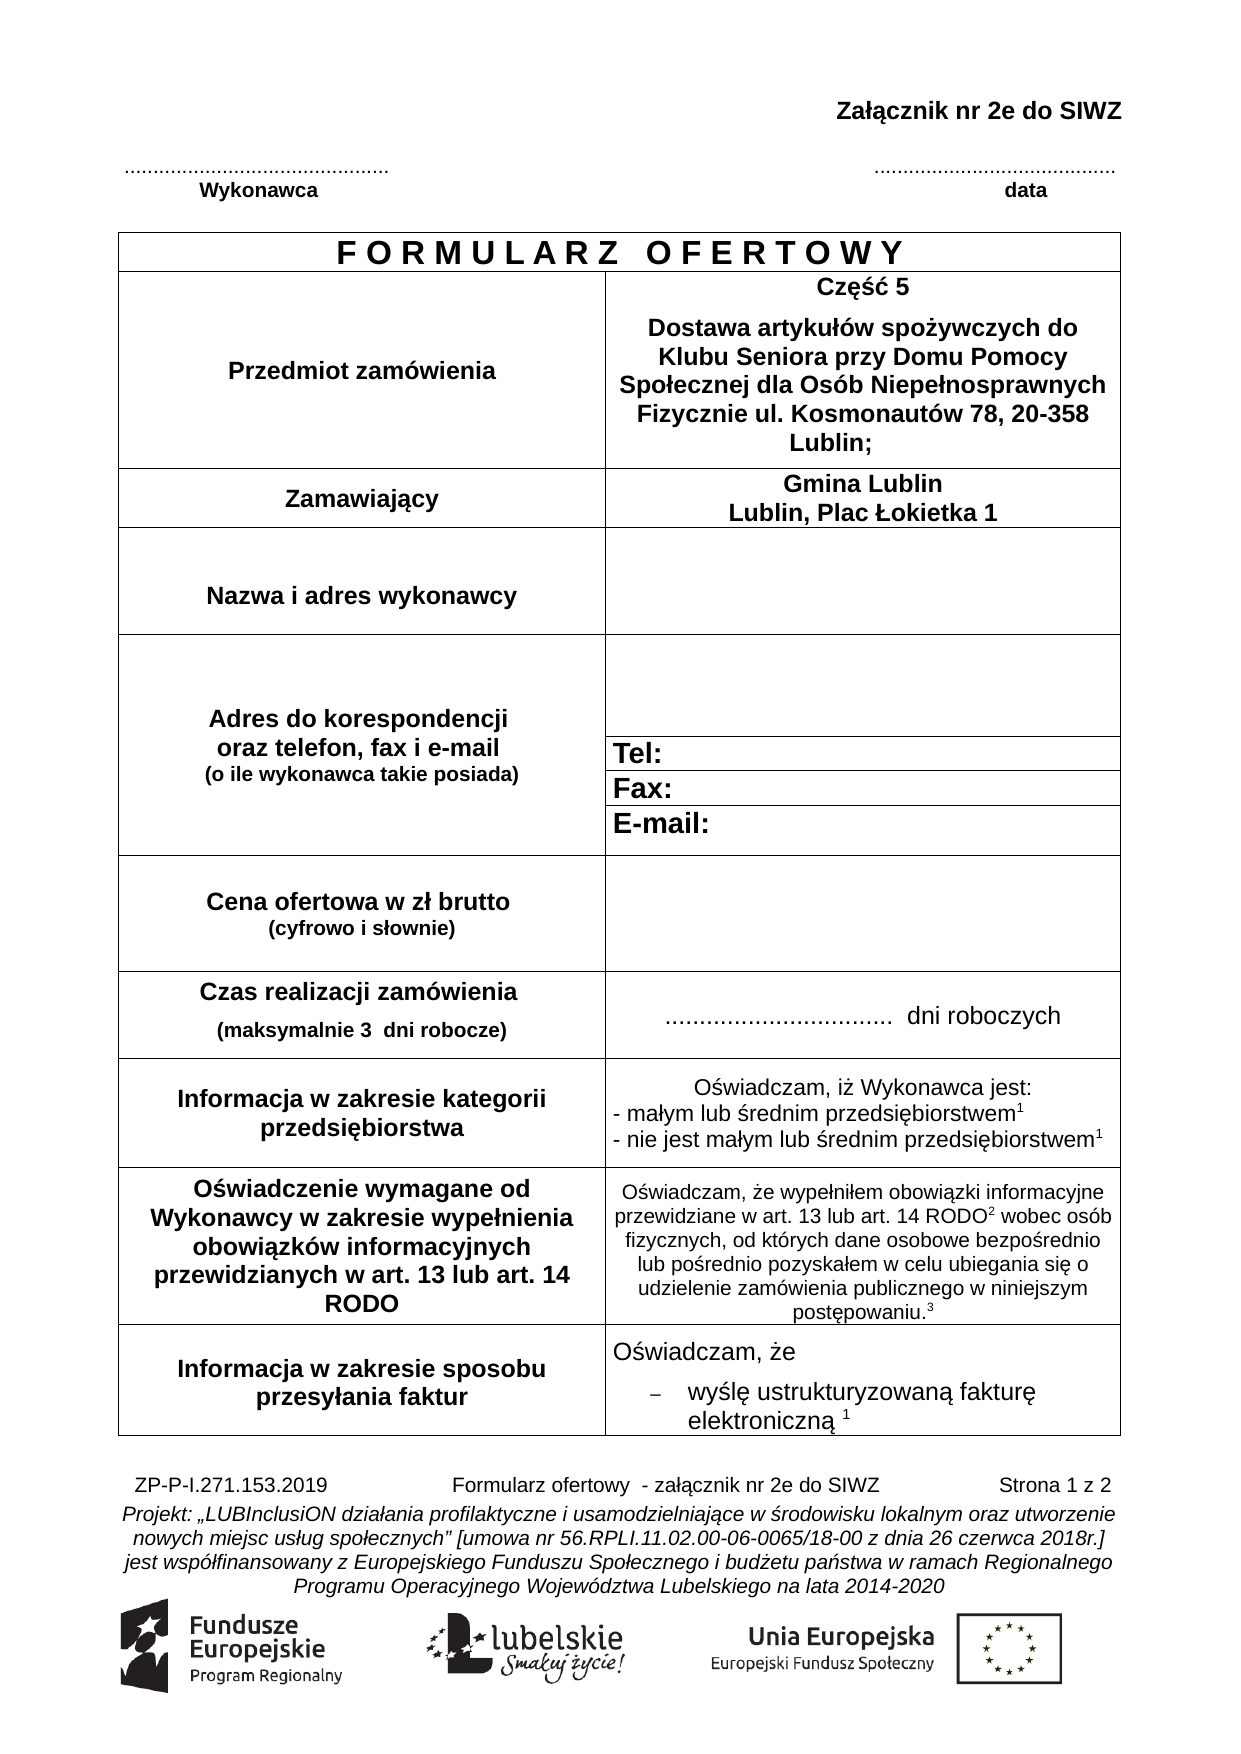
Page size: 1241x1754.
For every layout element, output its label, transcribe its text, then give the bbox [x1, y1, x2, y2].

table_cell Oświadczam, że wypełniłem obowiązki informacyjne przewidziane w art. 13 lub art. 14 RODO2 wobec osób fizycznych, od których dane osobowe bezpośrednio lub pośrednio pozyskałem w celu ubiegania się o udzielenie zamówienia publicznego w niniejszym postępowaniu.3 [606, 1168, 1120, 1324]
table_cell Nazwa i adres wykonawcy [119, 528, 605, 634]
table_cell Cena ofertowa w zł brutto (cyfrowo i słownie) [119, 856, 605, 971]
table_cell [606, 528, 1120, 634]
table_header F O R M U L A R Z O F E R T O W Y [119, 233, 1120, 271]
table_cell [606, 856, 1120, 971]
table_cell Czas realizacji zamówienia (maksymalnie 3 dni robocze) [119, 972, 605, 1058]
table_cell E-mail: [606, 806, 1120, 855]
table_header .............................................. Wykonawca [118, 125, 620, 208]
table_cell Oświadczam, że wyślę ustrukturyzowaną fakturę elektroniczną 1 nie wyślę ustrukturyzowanej faktury elektronicznej1 [606, 1325, 1120, 1434]
table_cell Gmina Lublin Lublin, Plac Łokietka 1 [606, 469, 1120, 527]
table_cell Informacja w zakresie kategorii przedsiębiorstwa [119, 1059, 605, 1167]
table_cell Informacja w zakresie sposobu przesyłania faktur [119, 1325, 605, 1434]
table_cell [606, 635, 1120, 736]
table_header .......................................... data [620, 125, 1122, 208]
table_cell Oświadczenie wymagane od Wykonawcy w zakresie wypełnienia obowiązków informacyjnych przewidzianych w art. 13 lub art. 14 RODO [119, 1168, 605, 1324]
table_cell Tel: [606, 737, 1120, 770]
table_cell ................................. dni roboczych [606, 972, 1120, 1058]
table_cell Część 5 Dostawa artykułów spożywczych do Klubu Seniora przy Domu Pomocy Społecznej dla Osób Niepełnosprawnych Fizycznie ul. Kosmonautów 78, 20-358 Lublin; [606, 272, 1120, 468]
table_cell Fax: [606, 771, 1120, 805]
picture [118, 1598, 1063, 1694]
table_cell Oświadczam, iż Wykonawca jest: - małym lub średnim przedsiębiorstwem1 - nie jest małym lub średnim przedsiębiorstwem1 [606, 1059, 1120, 1167]
table_cell Zamawiający [119, 469, 605, 527]
table_cell Adres do korespondencji oraz telefon, fax i e-mail (o ile wykonawca takie posiada) [119, 635, 605, 855]
subtitle Załącznik nr 2e do SIWZ [118, 96, 1122, 124]
table_cell Przedmiot zamówienia [119, 272, 605, 468]
